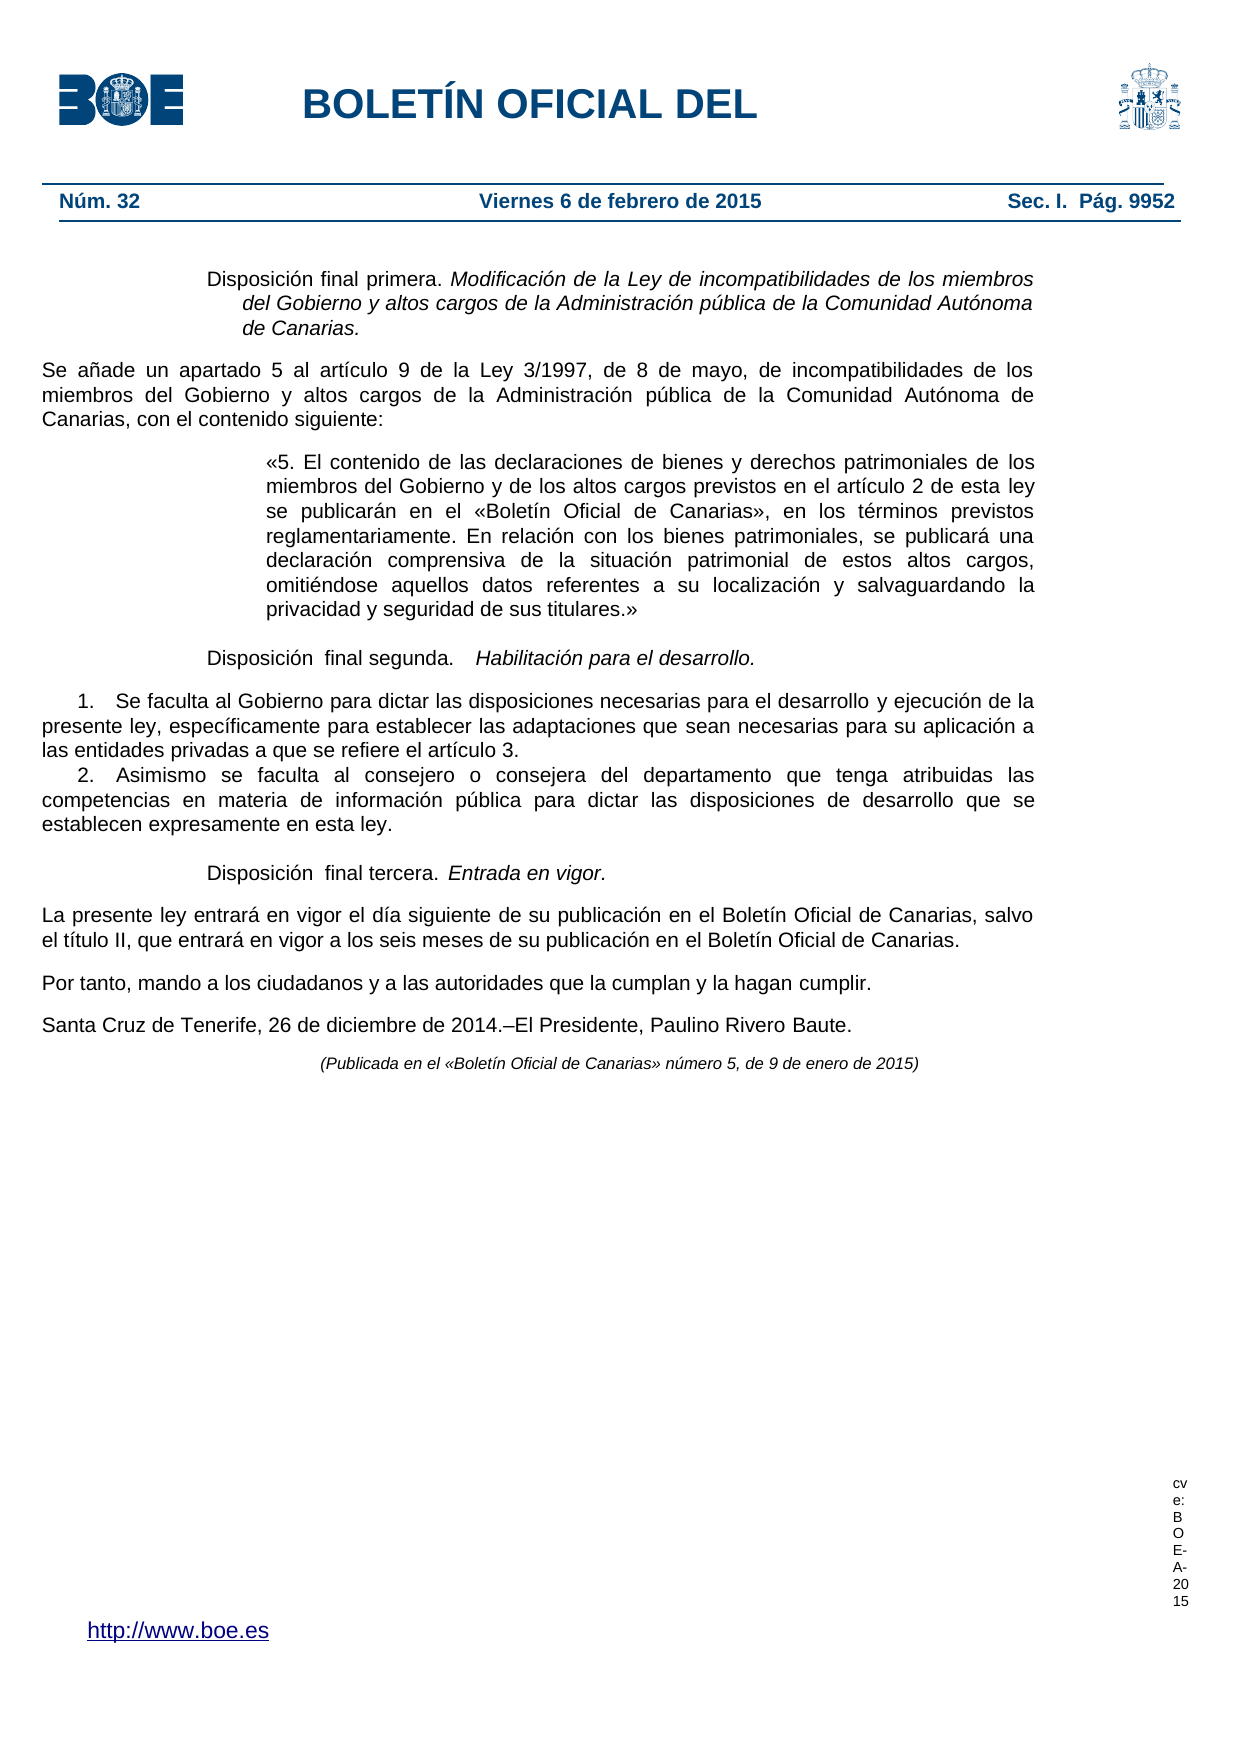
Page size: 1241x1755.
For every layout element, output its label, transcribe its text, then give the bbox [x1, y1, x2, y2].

list Se faculta al Gobierno para dictar las disposiciones necesarias para el desarrollo y ejecución de la presente ley, específicamente para establecer las adaptaciones que sean necesarias para su aplicación a las entidades privadas a que se refiere el artículo 3. [42, 689, 1034, 762]
text http://www.boe.es BOLETÍN OFICIAL DEL ESTADO D. L.: M-1/1958 - ISSN: 0212-033X [87, 1617, 1186, 1644]
list Asimismo se faculta al consejero o consejera del departamento que tenga atribuidas las competencias en materia de información pública para dictar las disposiciones de desarrollo que se establecen expresamente en esta ley. [42, 763, 1035, 836]
text Se añade un apartado 5 al artículo 9 de la Ley 3/1997, de 8 de mayo, de incompatibilidades de los miembros del Gobierno y altos cargos de la Administración pública de la Comunidad Autónoma de Canarias, con el contenido siguiente: [42, 358, 1034, 431]
text Santa Cruz de Tenerife, 26 de diciembre de 2014.–El Presidente, Paulino Rivero Baute. [42, 1013, 1034, 1037]
text Por tanto, mando a los ciudadanos y a las autoridades que la cumplan y la hagan cumplir. [42, 970, 1034, 994]
text Disposición final segunda. Habilitación para el desarrollo. [207, 646, 1199, 670]
text Disposición final tercera. Entrada en vigor. [207, 860, 1199, 884]
text (Publicada en el «Boletín Oficial de Canarias» número 5, de 9 de enero de 2015) [42, 1054, 1199, 1073]
subtitle Núm. 32 Viernes 6 de febrero de 2015 Sec. I. Pág. 9952 [59, 189, 1199, 213]
text La presente ley entrará en vigor el día siguiente de su publicación en el Boletín Oficial de Canarias, salvo el título II, que entrará en vigor a los seis meses de su publicación en el Boletín Oficial de Canarias. [42, 903, 1034, 952]
text cve: BOE-A-2015-1114 [1173, 1475, 1191, 1626]
text Disposición final primera. Modificación de la Ley de incompatibilidades de los miembros del Gobierno y altos cargos de la Administración pública de la Comunidad Autónoma de Canarias. [207, 266, 1034, 339]
text «5. El contenido de las declaraciones de bienes y derechos patrimoniales de los miembros del Gobierno y de los altos cargos previstos en el artículo 2 de esta ley se publicarán en el «Boletín Oficial de Canarias», en los términos previstos reglamentariamente. En relación con los bienes patrimoniales, se publicará una declaración comprensiva de la situación patrimonial de estos altos cargos, omitiéndose aquellos datos referentes a su localización y salvaguardando la privacidad y seguridad de sus titulares.» [266, 450, 1035, 621]
